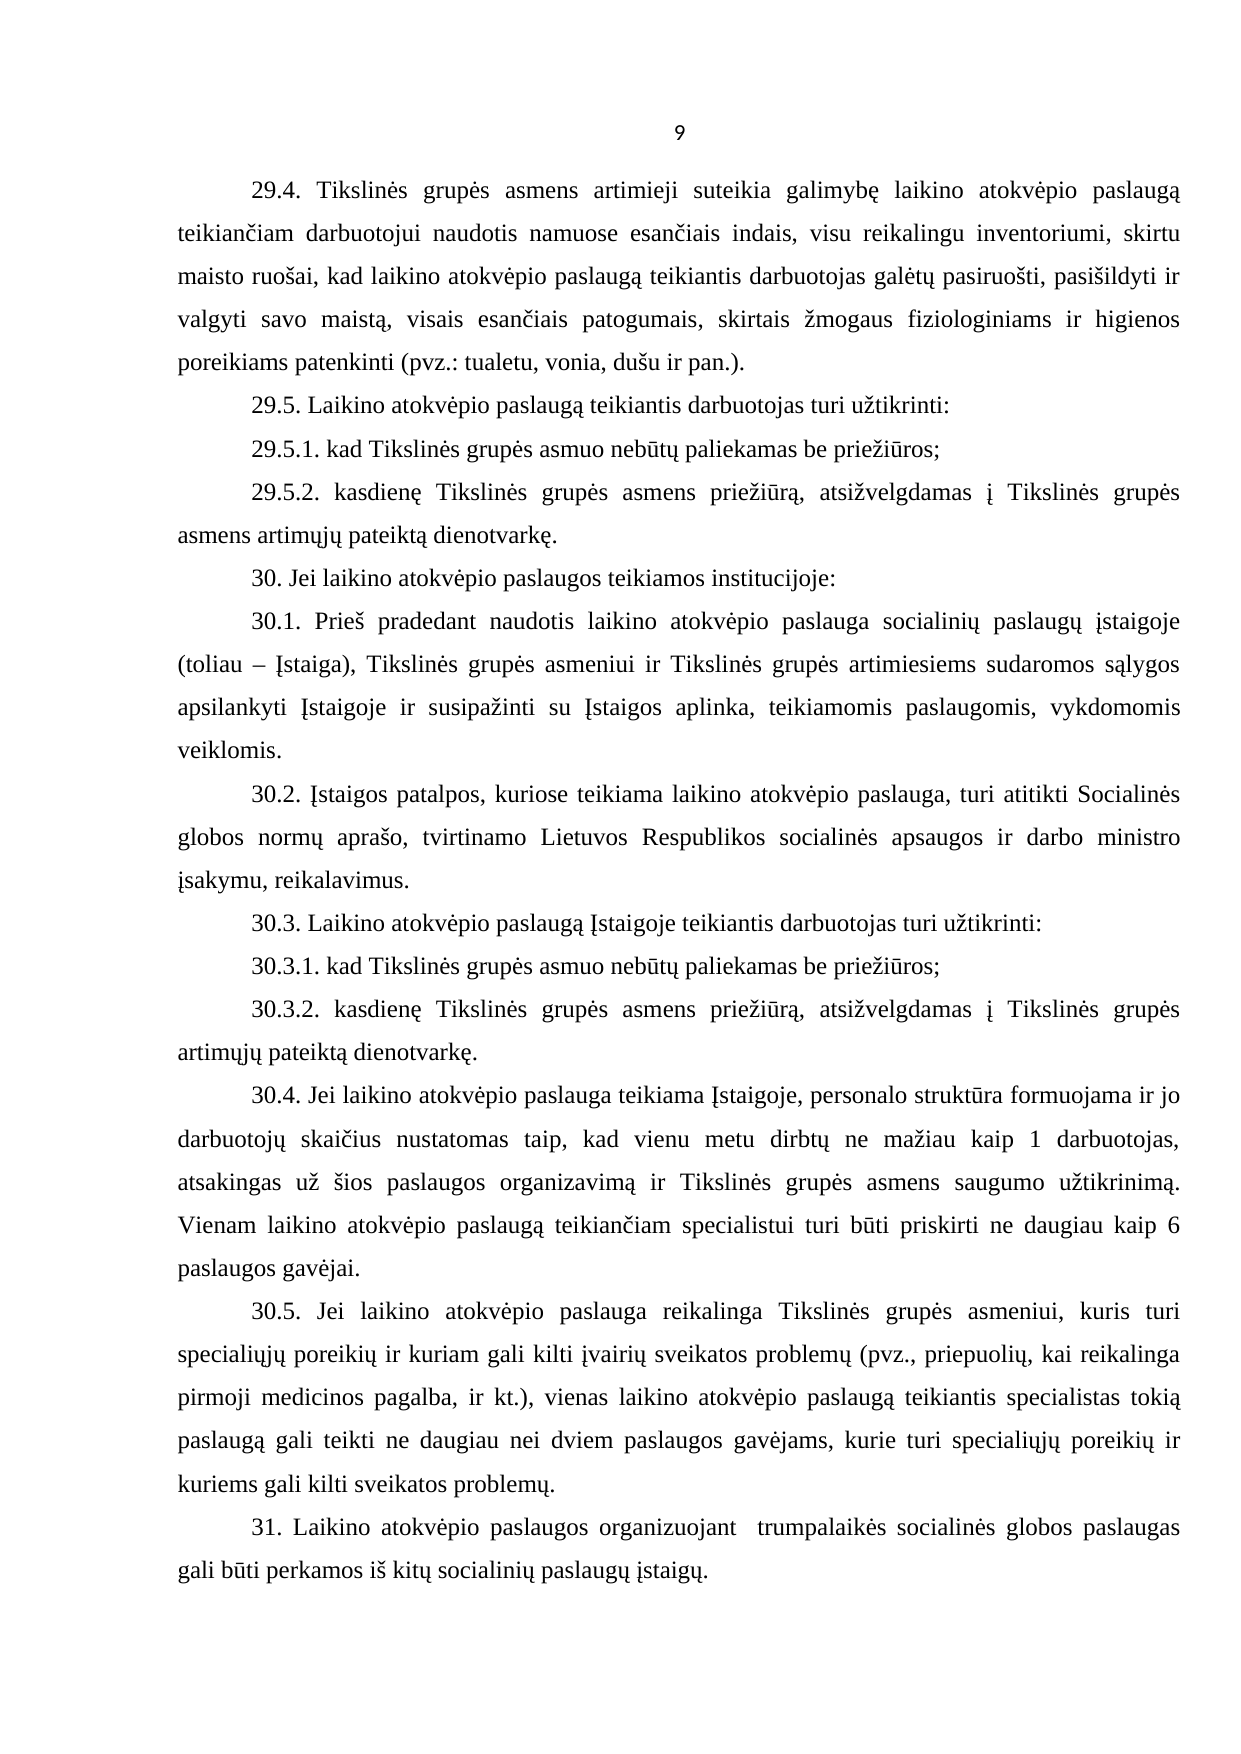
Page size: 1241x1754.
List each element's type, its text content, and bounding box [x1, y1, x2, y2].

text 29.5.1. kad Tikslinės grupės asmuo nebūtų paliekamas be priežiūros; [177, 434, 1181, 462]
text 30.1. Prieš pradedant naudotis laikino atokvėpio paslauga socialinių paslaugų įstaigoje (toliau – Įstaiga), Tikslinės grupės asmeniui ir Tikslinės grupės artimiesiems sudaromos sąlygos apsilankyti Įstaigoje ir susipažinti su Įstaigos aplinka, teikiamomis paslaugomis, vykdomomis veiklomis. [177, 606, 1181, 764]
text 29.4. Tikslinės grupės asmens artimieji suteikia galimybę laikino atokvėpio paslaugą teikiančiam darbuotojui naudotis namuose esančiais indais, visu reikalingu inventoriumi, skirtu maisto ruošai, kad laikino atokvėpio paslaugą teikiantis darbuotojas galėtų pasiruošti, pasišildyti ir valgyti savo maistą, visais esančiais patogumais, skirtais žmogaus fiziologiniams ir higienos poreikiams patenkinti (pvz.: tualetu, vonia, dušu ir pan.). [177, 175, 1181, 376]
text 30.2. Įstaigos patalpos, kuriose teikiama laikino atokvėpio paslauga, turi atitikti Socialinės globos normų aprašo, tvirtinamo Lietuvos Respublikos socialinės apsaugos ir darbo ministro įsakymu, reikalavimus. [177, 779, 1181, 894]
text 29.5. Laikino atokvėpio paslaugą teikiantis darbuotojas turi užtikrinti: [177, 391, 1181, 419]
text 30.3.1. kad Tikslinės grupės asmuo nebūtų paliekamas be priežiūros; [177, 951, 1181, 980]
text 30.3. Laikino atokvėpio paslaugą Įstaigoje teikiantis darbuotojas turi užtikrinti: [177, 908, 1181, 937]
text 30. Jei laikino atokvėpio paslaugos teikiamos institucijoje: [177, 563, 1181, 592]
text 31. Laikino atokvėpio paslaugos organizuojant trumpalaikės socialinės globos paslaugas gali būti perkamos iš kitų socialinių paslaugų įstaigų. [177, 1512, 1181, 1584]
text 30.4. Jei laikino atokvėpio paslauga teikiama Įstaigoje, personalo struktūra formuojama ir jo darbuotojų skaičius nustatomas taip, kad vienu metu dirbtų ne mažiau kaip 1 darbuotojas, atsakingas už šios paslaugos organizavimą ir Tikslinės grupės asmens saugumo užtikrinimą. Vienam laikino atokvėpio paslaugą teikiančiam specialistui turi būti priskirti ne daugiau kaip 6 paslaugos gavėjai. [177, 1081, 1181, 1282]
text 29.5.2. kasdienę Tikslinės grupės asmens priežiūrą, atsižvelgdamas į Tikslinės grupės asmens artimųjų pateiktą dienotvarkę. [177, 477, 1181, 549]
text 30.3.2. kasdienę Tikslinės grupės asmens priežiūrą, atsižvelgdamas į Tikslinės grupės artimųjų pateiktą dienotvarkę. [177, 994, 1181, 1066]
text 30.5. Jei laikino atokvėpio paslauga reikalinga Tikslinės grupės asmeniui, kuris turi specialiųjų poreikių ir kuriam gali kilti įvairių sveikatos problemų (pvz., priepuolių, kai reikalinga pirmoji medicinos pagalba, ir kt.), vienas laikino atokvėpio paslaugą teikiantis specialistas tokią paslaugą gali teikti ne daugiau nei dviem paslaugos gavėjams, kurie turi specialiųjų poreikių ir kuriems gali kilti sveikatos problemų. [177, 1296, 1181, 1497]
